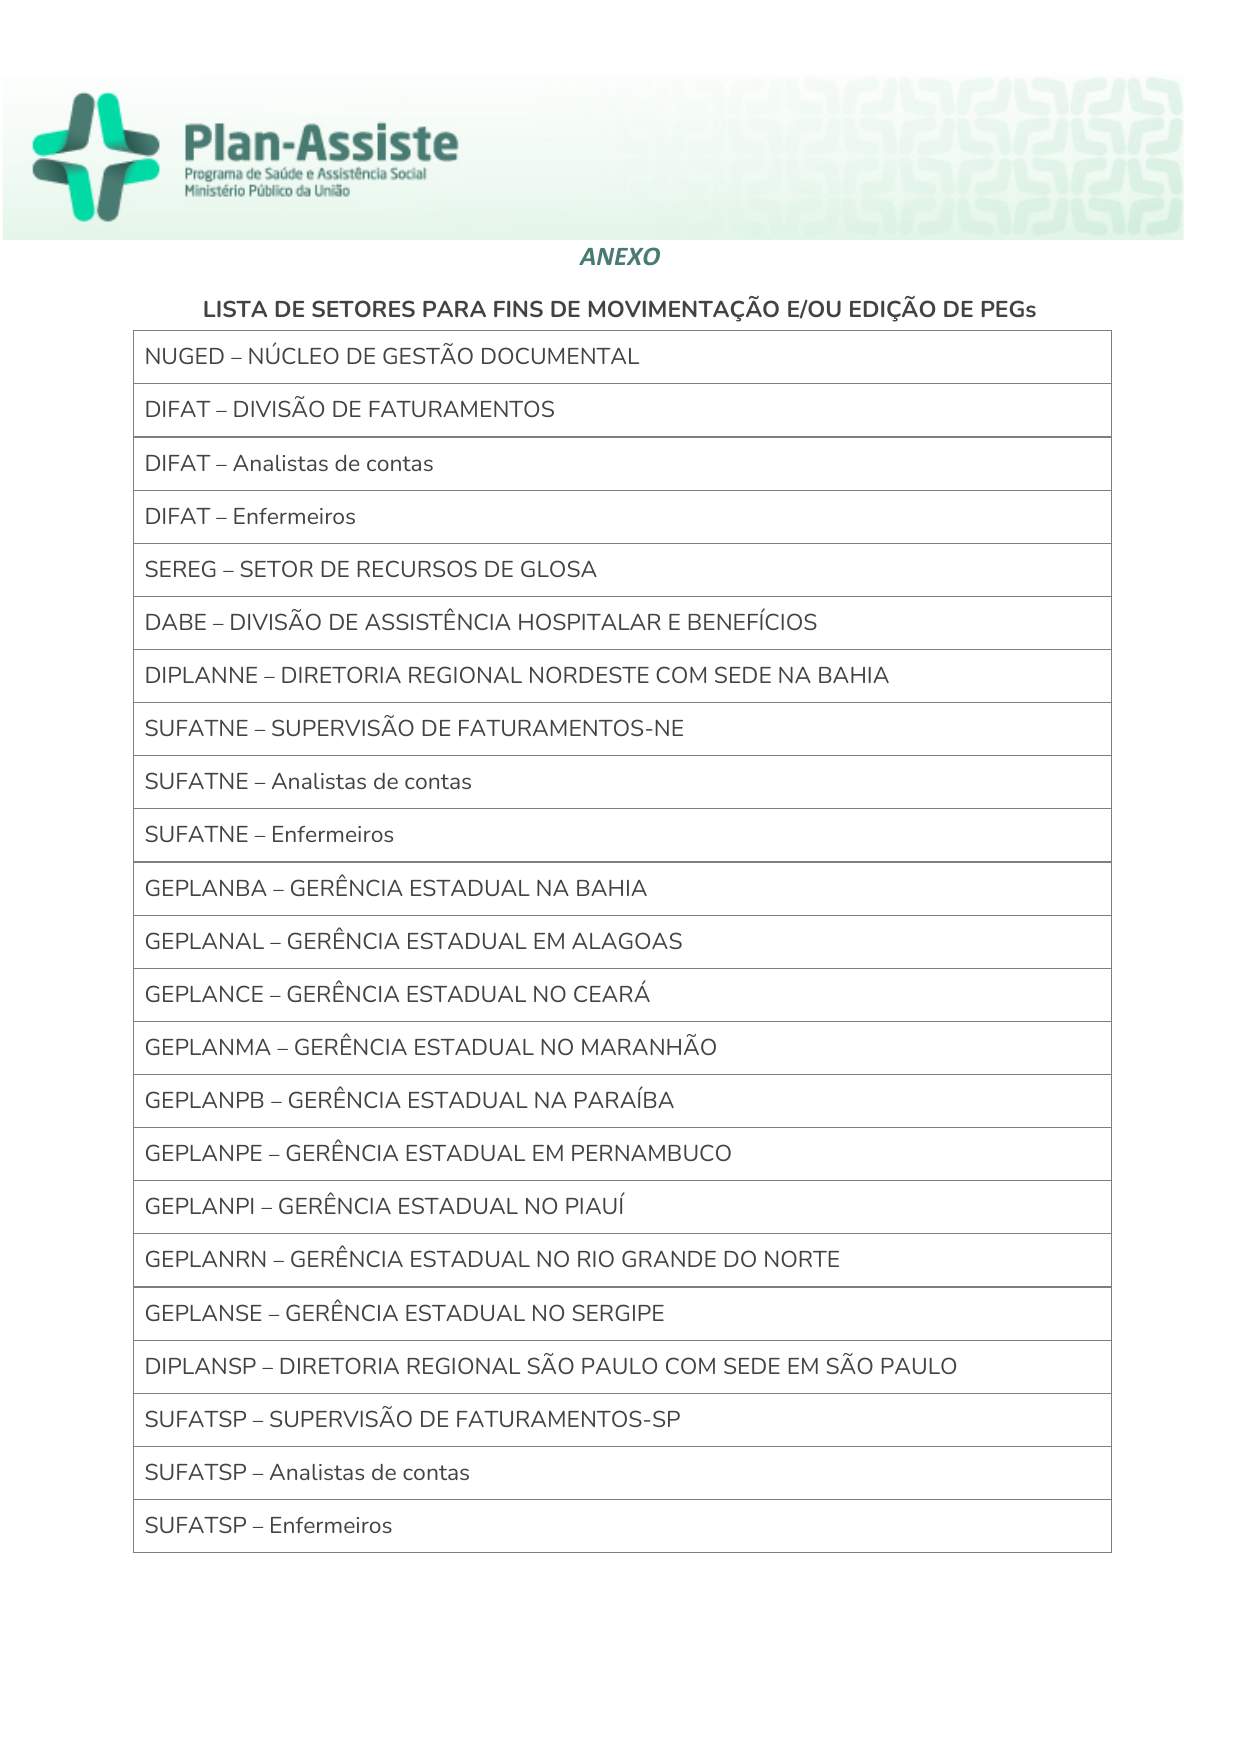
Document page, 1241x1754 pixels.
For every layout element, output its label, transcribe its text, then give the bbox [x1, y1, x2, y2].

table_cell GEPLANBA – GERÊNCIA ESTADUAL NA BAHIA [134, 863, 1111, 914]
table_cell DIFAT – Analistas de contas [134, 438, 1111, 489]
table_cell GEPLANMA – GERÊNCIA ESTADUAL NO MARANHÃO [134, 1022, 1111, 1074]
table_cell GEPLANCE – GERÊNCIA ESTADUAL NO CEARÁ [134, 969, 1111, 1021]
table_cell SUFATNE – SUPERVISÃO DE FATURAMENTOS-NE [134, 703, 1111, 755]
table_cell SEREG – SETOR DE RECURSOS DE GLOSA [134, 544, 1111, 596]
table_cell DIPLANSP – DIRETORIA REGIONAL SÃO PAULO COM SEDE EM SÃO PAULO [134, 1341, 1111, 1393]
table_cell SUFATSP – SUPERVISÃO DE FATURAMENTOS-SP [134, 1394, 1111, 1446]
text ANEXO [29, 239, 1210, 273]
table_cell DIFAT – DIVISÃO DE FATURAMENTOS [134, 384, 1111, 436]
table_cell SUFATNE – Enfermeiros [134, 809, 1111, 861]
picture [2, 75, 1184, 240]
table_header NUGED – NÚCLEO DE GESTÃO DOCUMENTAL [134, 331, 1111, 383]
table_cell GEPLANPB – GERÊNCIA ESTADUAL NA PARAÍBA [134, 1075, 1111, 1127]
table_cell SUFATSP – Enfermeiros [134, 1500, 1111, 1552]
table_cell SUFATSP – Analistas de contas [134, 1447, 1111, 1499]
table_cell GEPLANPE – GERÊNCIA ESTADUAL EM PERNAMBUCO [134, 1128, 1111, 1180]
table_cell GEPLANSE – GERÊNCIA ESTADUAL NO SERGIPE [134, 1288, 1111, 1339]
table_cell DIPLANNE – DIRETORIA REGIONAL NORDESTE COM SEDE NA BAHIA [134, 650, 1111, 702]
table_cell SUFATNE – Analistas de contas [134, 756, 1111, 808]
table_cell GEPLANPI – GERÊNCIA ESTADUAL NO PIAUÍ [134, 1181, 1111, 1233]
table_cell DABE – DIVISÃO DE ASSISTÊNCIA HOSPITALAR E BENEFÍCIOS [134, 597, 1111, 649]
text LISTA DE SETORES PARA FINS DE MOVIMENTAÇÃO E/OU EDIÇÃO DE PEGs [29, 294, 1210, 325]
table_cell GEPLANAL – GERÊNCIA ESTADUAL EM ALAGOAS [134, 916, 1111, 968]
table_cell GEPLANRN – GERÊNCIA ESTADUAL NO RIO GRANDE DO NORTE [134, 1234, 1111, 1286]
table_cell DIFAT – Enfermeiros [134, 491, 1111, 543]
